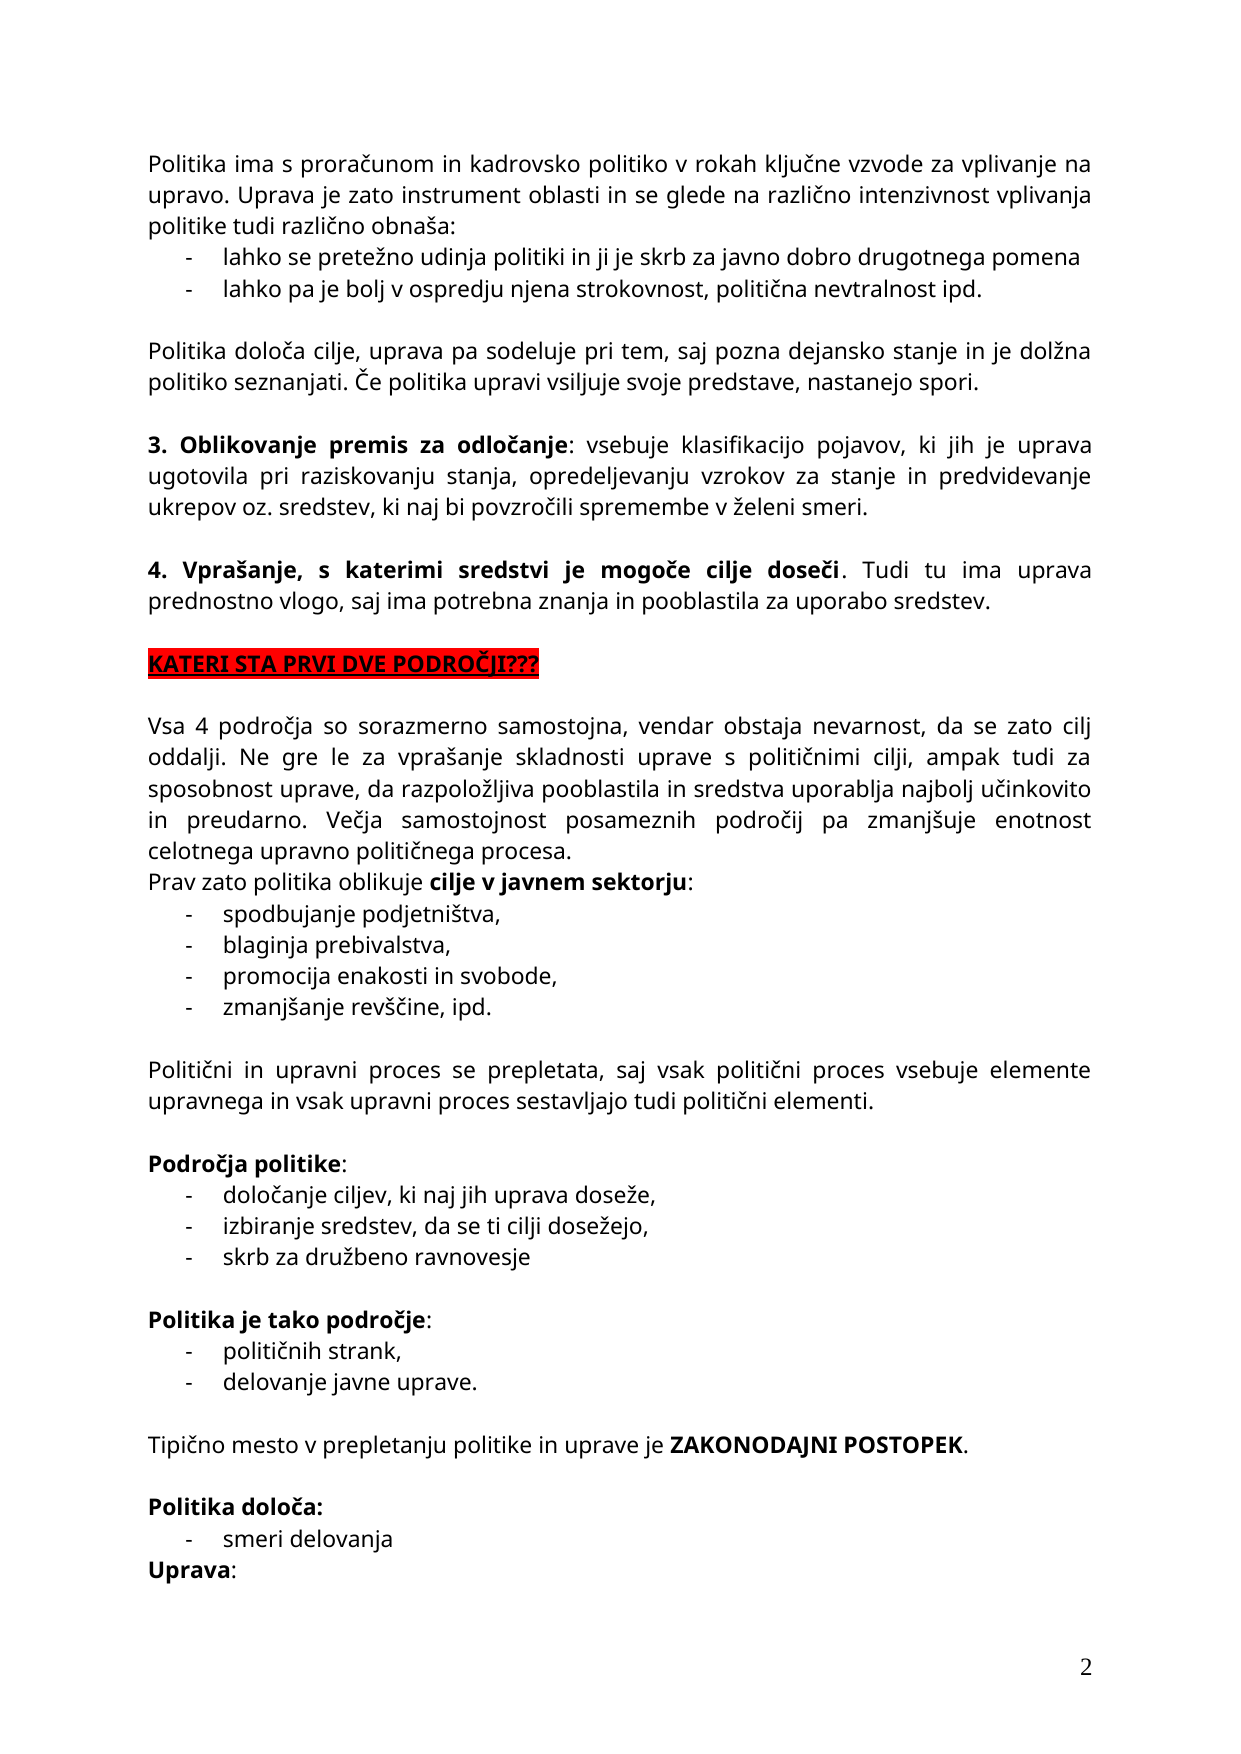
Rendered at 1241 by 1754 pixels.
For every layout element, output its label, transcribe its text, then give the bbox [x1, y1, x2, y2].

text 3. Oblikovanje premis za odločanje: vsebuje klasifikacijo pojavov, ki jih je uprava ugotovila pri raziskovanju stanja, opredeljevanju vzrokov za stanje in predvidevanje ukrepov oz. sredstev, ki naj bi povzročili spremembe v želeni smeri. [148, 429, 1093, 523]
list delovanje javne uprave. [185, 1366, 1093, 1398]
text KATERI STA PRVI DVE PODROČJI??? [148, 648, 1093, 679]
text Prav zato politika oblikuje cilje v javnem sektorju: [148, 866, 1093, 898]
list lahko se pretežno udinja politiki in ji je skrb za javno dobro drugotnega pomena [185, 241, 1093, 273]
text Tipično mesto v prepletanju politike in uprave je ZAKONODAJNI POSTOPEK. [148, 1429, 1093, 1460]
text Vsa 4 področja so sorazmerno samostojna, vendar obstaja nevarnost, da se zato cilj oddalji. Ne gre le za vprašanje skladnosti uprave s političnimi cilji, ampak tudi za sposobnost uprave, da razpoložljiva pooblastila in sredstva uporablja najbolj učinkovito in preudarno. Večja samostojnost posameznih področij pa zmanjšuje enotnost celotnega upravno političnega procesa. [148, 710, 1093, 866]
text Politika je tako področje: [148, 1304, 1093, 1335]
list blaginja prebivalstva, [185, 929, 1093, 960]
list političnih strank, [185, 1335, 1093, 1366]
list spodbujanje podjetništva, [185, 898, 1093, 929]
list smeri delovanja [185, 1523, 1093, 1554]
list določanje ciljev, ki naj jih uprava doseže, [185, 1179, 1093, 1210]
text 4. Vprašanje, s katerimi sredstvi je mogoče cilje doseči. Tudi tu ima uprava prednostno vlogo, saj ima potrebna znanja in pooblastila za uporabo sredstev. [148, 554, 1093, 616]
list izbiranje sredstev, da se ti cilji dosežejo, [185, 1210, 1093, 1241]
list zmanjšanje revščine, ipd. [185, 991, 1093, 1023]
list promocija enakosti in svobode, [185, 960, 1093, 991]
list lahko pa je bolj v ospredju njena strokovnost, politična nevtralnost ipd. [185, 273, 1093, 304]
text Politika ima s proračunom in kadrovsko politiko v rokah ključne vzvode za vplivanje na upravo. Uprava je zato instrument oblasti in se glede na različno intenzivnost vplivanja politike tudi različno obnaša: [148, 148, 1093, 241]
text Področja politike: [148, 1148, 1093, 1179]
list skrb za družbeno ravnovesje [185, 1241, 1093, 1273]
text Uprava: [148, 1554, 1093, 1585]
text Politični in upravni proces se prepletata, saj vsak politični proces vsebuje elemente upravnega in vsak upravni proces sestavljajo tudi politični elementi. [148, 1054, 1093, 1116]
text Politika določa: [148, 1491, 1093, 1523]
text Politika določa cilje, uprava pa sodeluje pri tem, saj pozna dejansko stanje in je dolžna politiko seznanjati. Če politika upravi vsiljuje svoje predstave, nastanejo spori. [148, 335, 1093, 398]
